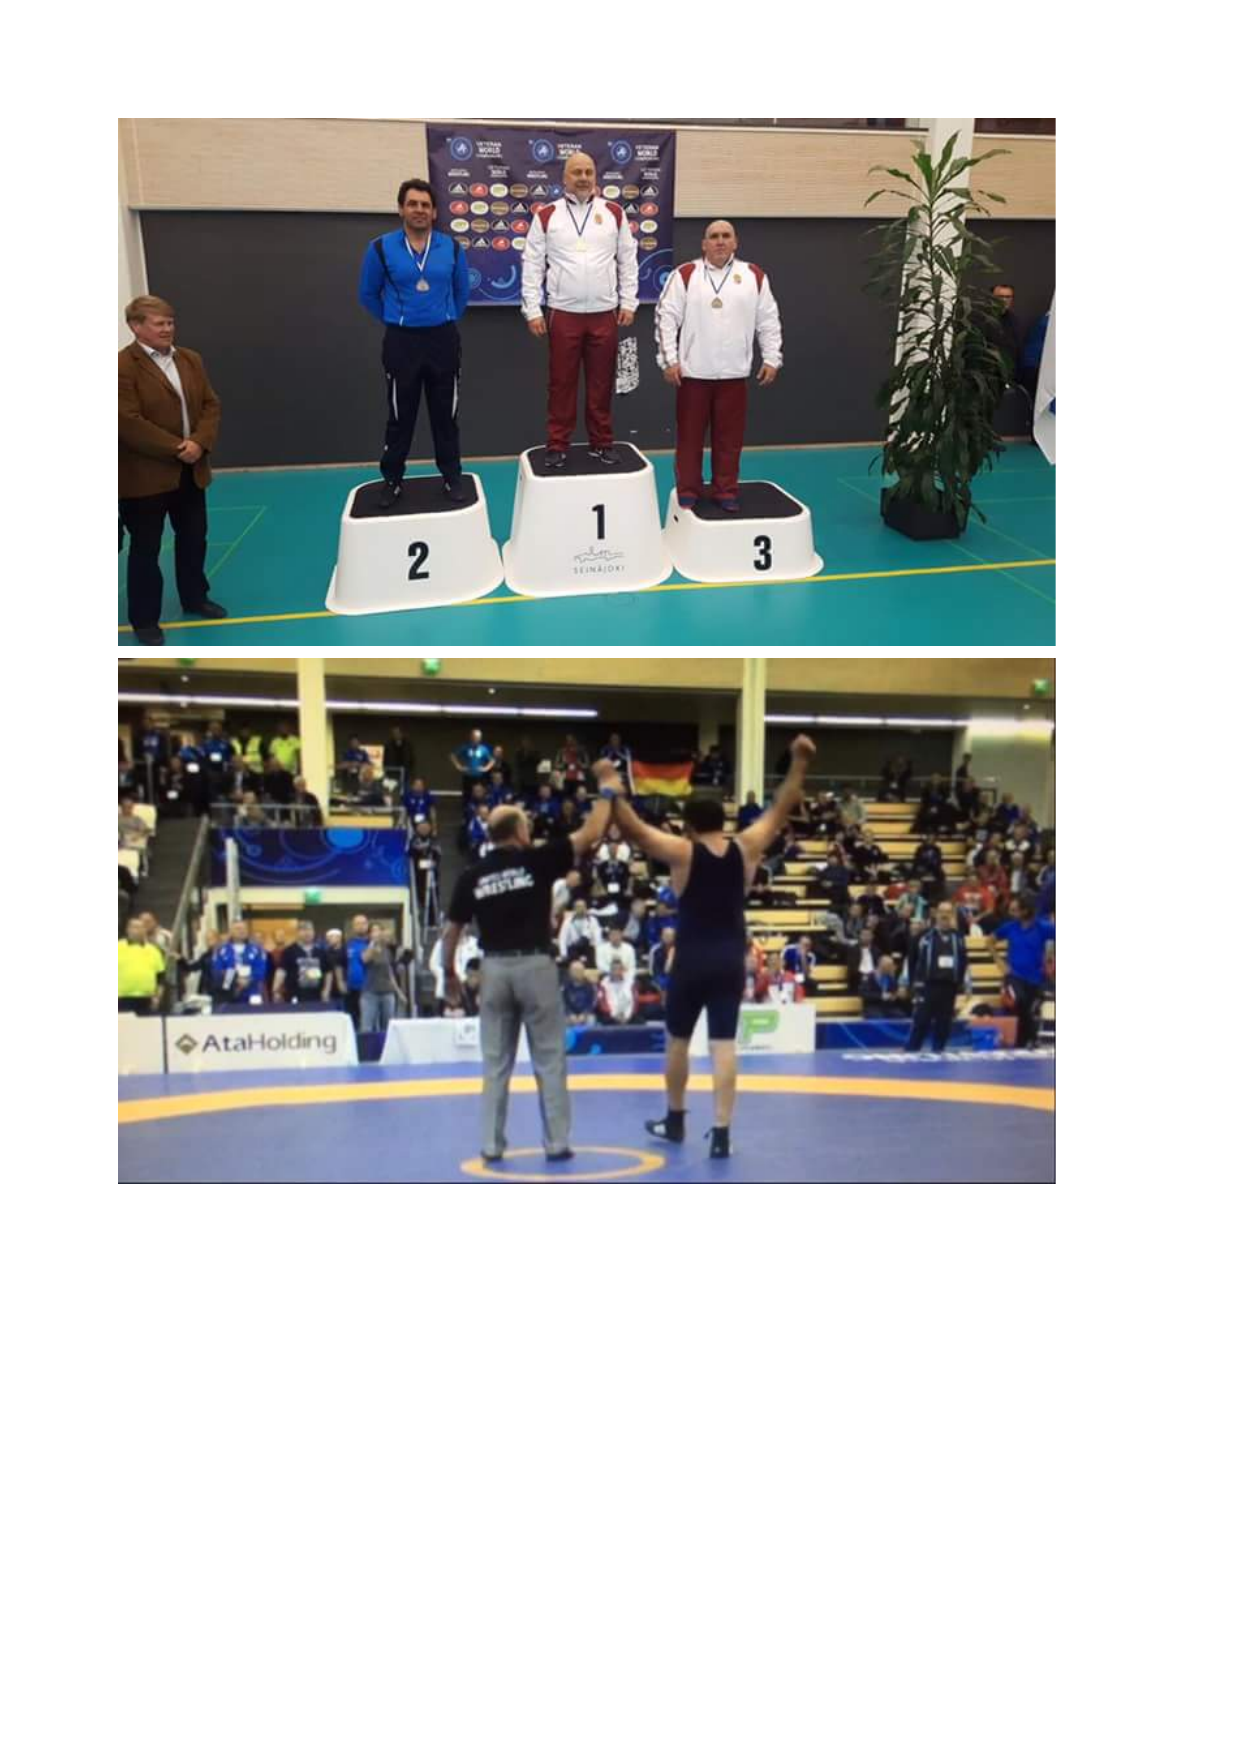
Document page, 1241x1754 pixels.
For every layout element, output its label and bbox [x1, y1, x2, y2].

picture [118, 118, 1056, 646]
picture [118, 658, 1056, 1184]
